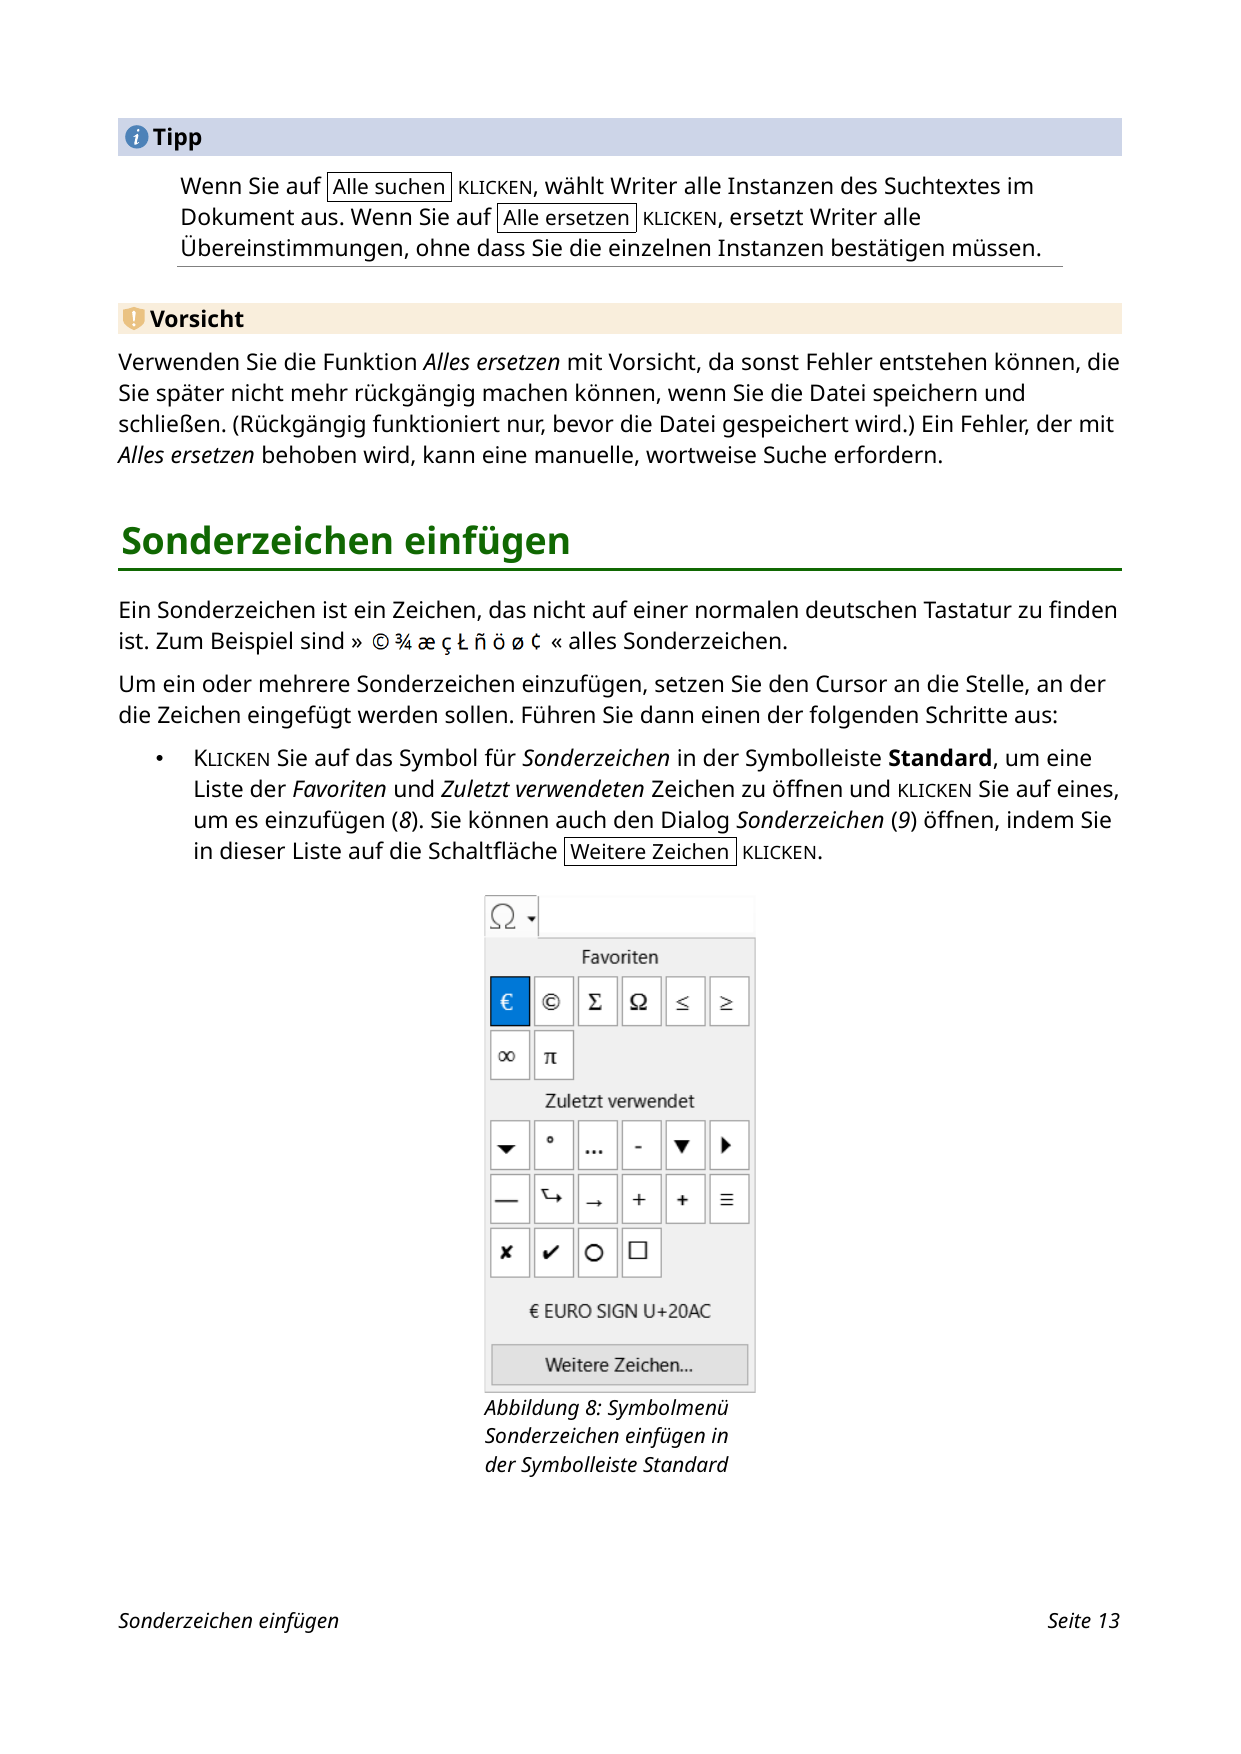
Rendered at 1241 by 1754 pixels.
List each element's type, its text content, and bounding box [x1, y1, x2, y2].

text Abbildung 8: Symbolmenü Sonderzeichen einfügen in der Symbolleiste Standard [484, 1393, 756, 1478]
text Um ein oder mehrere Sonderzeichen einzufügen, setzen Sie den Cursor an die Stelle, an der die Zeichen eingefügt werden sollen. Führen Sie dann einen der folgenden Schritte aus: [118, 668, 1122, 730]
text Wenn Sie auf Alle suchen klicken, wählt Writer alle Instanzen des Suchtextes im Dokument aus. Wenn Sie auf Alle ersetzen klicken, ersetzt Writer alle Übereinstimmungen, ohne dass Sie die einzelnen Instanzen bestätigen müssen. [177, 167, 1063, 266]
text Ein Sonderzeichen ist ein Zeichen, das nicht auf einer normalen deutschen Tastatur zu finden ist. Zum Beispiel sind » « alles Sonderzeichen. [118, 594, 1122, 656]
list Klicken Sie auf das Symbol für Sonderzeichen in der Symbolleiste Standard, um eine Liste der Favoriten und Zuletzt verwendeten Zeichen zu öffnen und klicken Sie auf eines, um es einzufügen (Abbildung 8). Sie können auch den Dialog Sonderzeichen (Abbildung 9) öffnen, indem Sie in dieser Liste auf die Schaltfläche Weitere Zeichen klicken. [156, 742, 1122, 866]
list Vorsicht [118, 303, 1122, 334]
list Tipp [118, 118, 1122, 156]
text Verwenden Sie die Funktion Alles ersetzen mit Vorsicht, da sonst Fehler entstehen können, die Sie später nicht mehr rückgängig machen können, wenn Sie die Datei speichern und schließen. (Rückgängig funktioniert nur, bevor die Datei gespeichert wird.) Ein Fehler, der mit Alles ersetzen behoben wird, kann eine manuelle, wortweise Suche erfordern. [118, 346, 1122, 470]
picture [484, 895, 756, 1393]
picture [368, 631, 545, 656]
subtitle Sonderzeichen einfügen [118, 512, 1122, 568]
